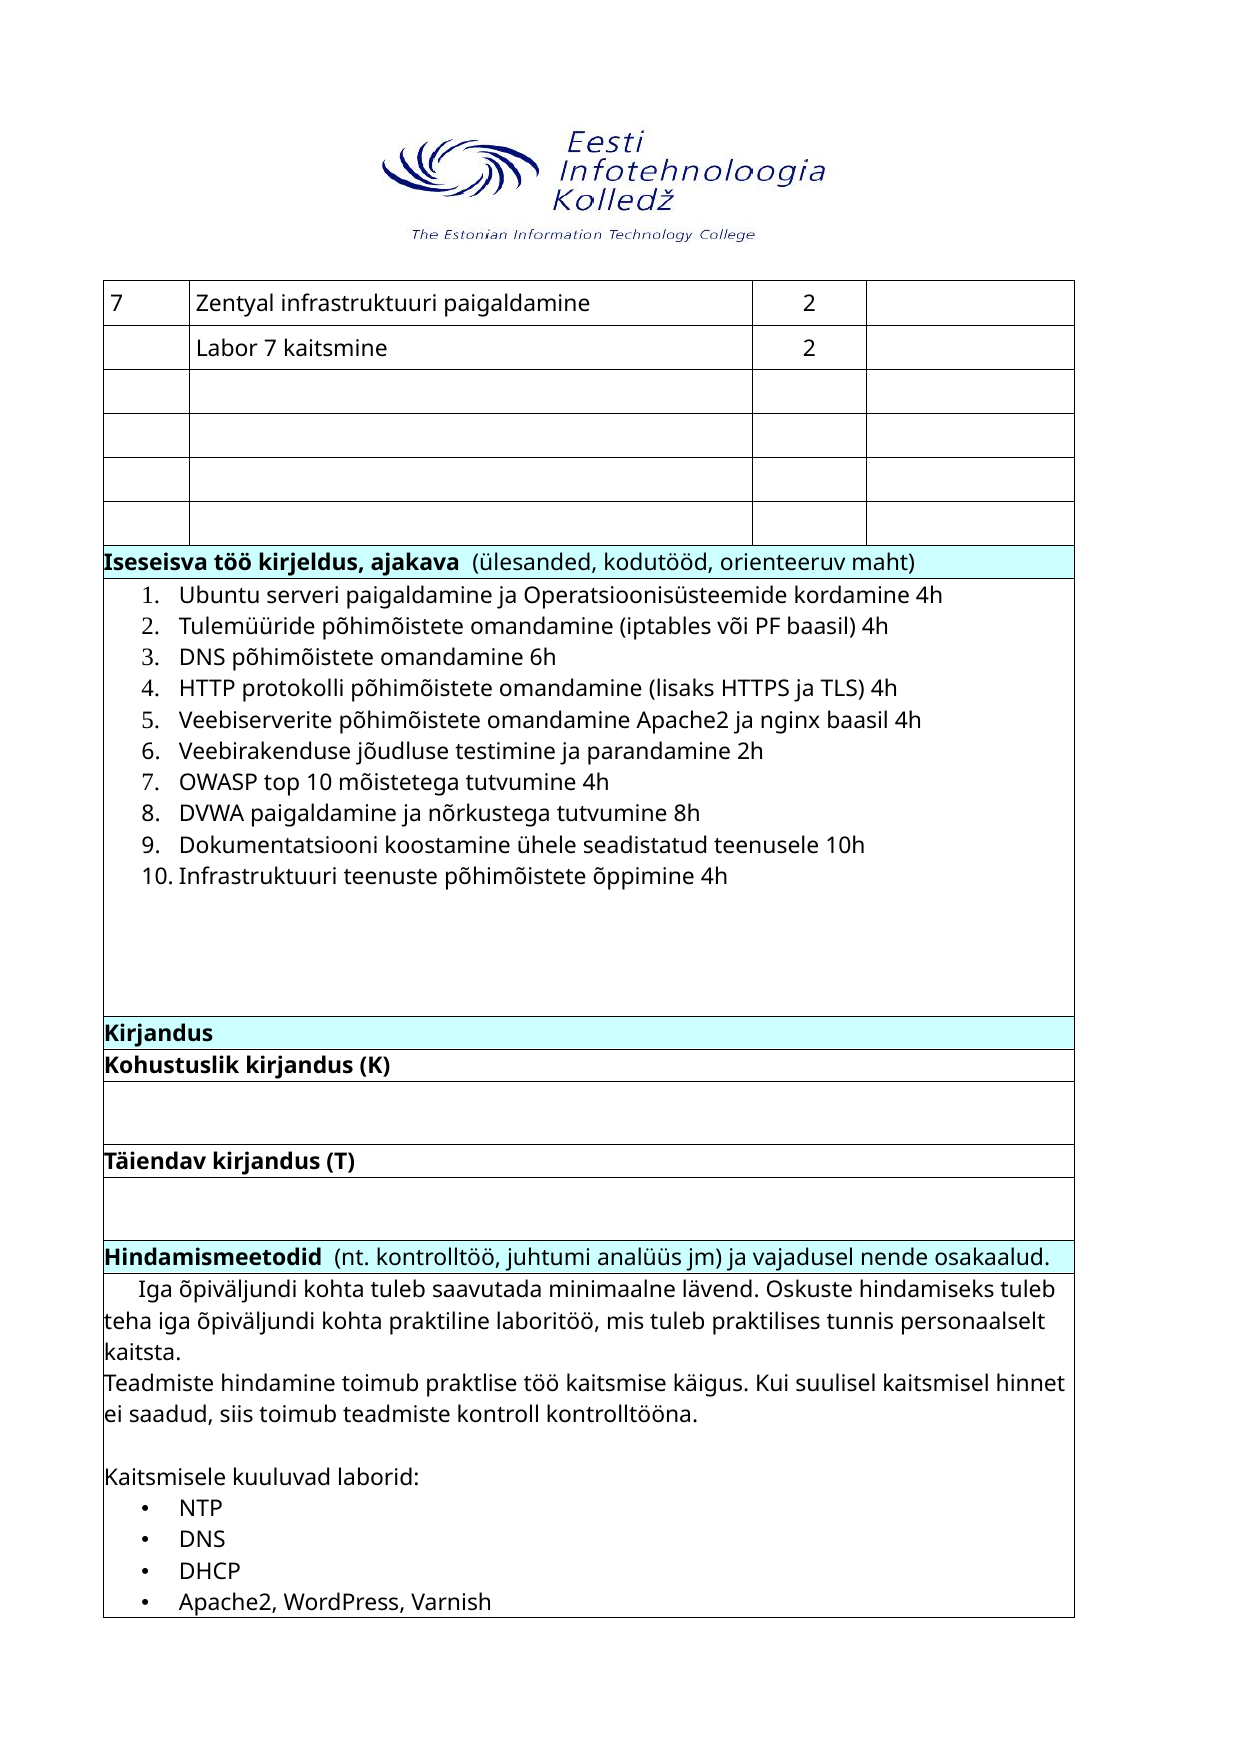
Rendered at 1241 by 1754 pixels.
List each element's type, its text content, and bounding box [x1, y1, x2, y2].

table_cell [1075, 325, 1079, 369]
picture [382, 125, 858, 244]
table_cell [1075, 545, 1079, 578]
table_cell [1075, 1240, 1079, 1272]
table_cell [104, 326, 189, 369]
table_cell [1075, 280, 1079, 324]
table_cell [753, 414, 866, 457]
table_cell [190, 414, 752, 457]
table_cell [1075, 578, 1079, 1016]
table_cell [1075, 1049, 1079, 1081]
table_cell Hindamismeetodid (nt. kontrolltöö, juhtumi analüüs jm) ja vajadusel nende osakaalud. [104, 1241, 1074, 1272]
table_cell [867, 458, 1074, 501]
table_cell Zentyal infrastruktuuri paigaldamine [190, 281, 752, 324]
table_cell [1075, 369, 1079, 413]
table_cell [104, 458, 189, 501]
table_cell 2 [753, 281, 866, 324]
table_cell 2 [753, 326, 866, 369]
table_cell Labor 7 kaitsmine [190, 326, 752, 369]
table_cell [867, 502, 1074, 545]
table_cell [104, 1178, 1074, 1240]
table_cell [1075, 1144, 1079, 1177]
table_cell [1075, 501, 1079, 545]
table_cell [1075, 1016, 1079, 1048]
table_cell 7 [104, 281, 189, 324]
table_cell [753, 502, 866, 545]
table_cell Ubuntu serveri paigaldamine ja Operatsioonisüsteemide kordamine 4h Tulemüüride põhimõistete omandamine (iptables või PF baasil) 4h DNS põhimõistete omandamine 6h HTTP protokolli põhimõistete omandamine (lisaks HTTPS ja TLS) 4h Veebiserverite põhimõistete omandamine Apache2 ja nginx baasil 4h Veebirakenduse jõudluse testimine ja parandamine 2h OWASP top 10 mõistetega tutvumine 4h DVWA paigaldamine ja nõrkustega tutvumine 8h Dokumentatsiooni koostamine ühele seadistatud teenusele 10h Infrastruktuuri teenuste põhimõistete õppimine 4h [104, 579, 1074, 1016]
table_cell [753, 370, 866, 413]
table_cell Iga õpiväljundi kohta tuleb saavutada minimaalne lävend. Oskuste hindamiseks tuleb teha iga õpiväljundi kohta praktiline laboritöö, mis tuleb praktilises tunnis personaalselt kaitsta. Teadmiste hindamine toimub praktlise töö kaitsmise käigus. Kui suulisel kaitsmisel hinnet ei saadud, siis toimub teadmiste kontroll kontrolltööna. Kaitsmisele kuuluvad laborid: NTP DNS DHCP Apache2, WordPress, Varnish DVWA SAMBA Teoreeriliste teadmiste kontrolliks tehakse kaks kontrolltööd õpiväljundites loetletud teemadel. Arvestus koosneb kahest osast. Praktilisest ja teoreetilisest. Arvestusel tuleb paigaldada ühte loosiga saadud teenust ja vastata 5-10 teeoriaküsimusele. Arvestuse praktiline osa: Õppejõud teeb katki ühe seadistatud teenustest. NB Kohe kirja ka järelarvestuse asjad! (Järelarvestusele saamiseks tuleb kaitsta kõik laborid ja saata dokumentatsioon enne järelarvestuse päeva) [104, 1274, 1074, 1617]
table_cell [1075, 1081, 1079, 1144]
table_cell [1075, 457, 1079, 501]
table_cell [867, 281, 1074, 324]
table_cell [190, 502, 752, 545]
table_cell Kohustuslik kirjandus (K) [104, 1050, 1074, 1081]
table_cell Täiendav kirjandus (T) [104, 1145, 1074, 1177]
table_cell [867, 326, 1074, 369]
table_cell [753, 458, 866, 501]
table_cell [190, 458, 752, 501]
table_cell [867, 370, 1074, 413]
table_cell [190, 370, 752, 413]
table_cell [867, 414, 1074, 457]
table_cell [104, 414, 189, 457]
table_cell [1075, 1273, 1079, 1617]
table_cell [104, 502, 189, 545]
table_cell [104, 1082, 1074, 1144]
table_cell [1075, 1177, 1079, 1240]
table_cell [104, 370, 189, 413]
table_cell [1075, 413, 1079, 457]
table_cell Iseseisva töö kirjeldus, ajakava (ülesanded, kodutööd, orienteeruv maht) [104, 546, 1074, 578]
table_cell Kirjandus [104, 1017, 1074, 1048]
